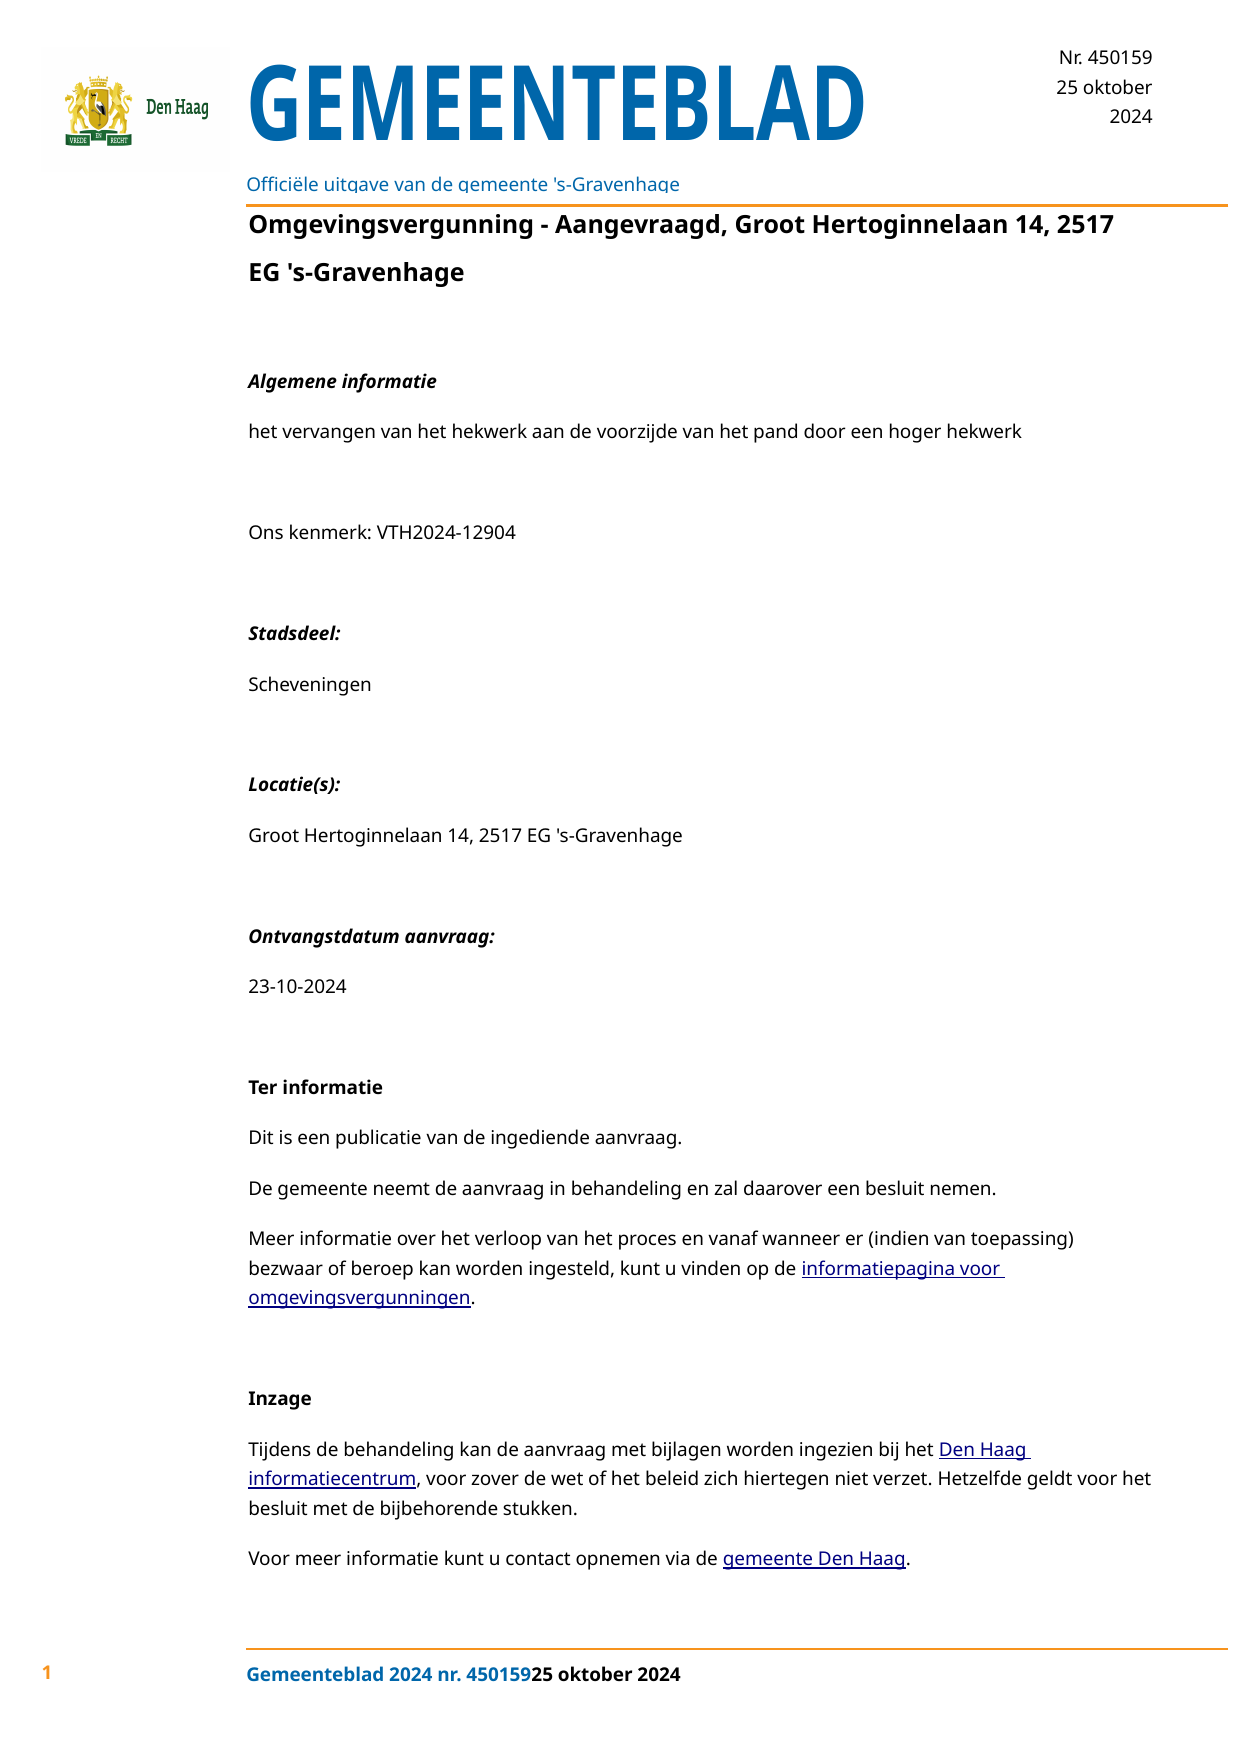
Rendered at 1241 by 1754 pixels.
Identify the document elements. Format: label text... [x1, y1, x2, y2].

text Scheveningen [248, 671, 1152, 697]
text Algemene informatie [248, 368, 1152, 394]
text het vervangen van het hekwerk aan de voorzijde van het pand door een hoger hekwerk [248, 419, 1152, 444]
text Ter informatie [248, 1074, 1152, 1100]
text Stadsdeel: [248, 620, 1152, 646]
text Voor meer informatie kunt u contact opnemen via de gemeente Den Haag. [248, 1545, 1152, 1571]
text 23-10-2024 [248, 973, 1152, 999]
text Inzage [248, 1385, 1152, 1411]
text Ontvangstdatum aanvraag: [248, 923, 1152, 949]
picture [41, 47, 231, 172]
text De gemeente neemt de aanvraag in behandeling en zal daarover een besluit nemen. [248, 1175, 1152, 1201]
text Ons kenmerk: VTH2024-12904 [248, 519, 1152, 545]
text Omgevingsvergunning - Aangevraagd, Groot Hertoginnelaan 14, 2517 EG 's-Gravenhage [248, 207, 1152, 288]
text Meer informatie over het verloop van het proces en vanaf wanneer er (indien van toepassing) bezwaar of beroep kan worden ingesteld, kunt u vinden op de informatiepagina voor omgevingsvergunningen. [248, 1225, 1152, 1310]
text Tijdens de behandeling kan de aanvraag met bijlagen worden ingezien bij het Den Haag informatiecentrum, voor zover de wet of het beleid zich hiertegen niet verzet. Hetzelfde geldt voor het besluit met de bijbehorende stukken. [248, 1436, 1152, 1521]
text Groot Hertoginnelaan 14, 2517 EG 's-Gravenhage [248, 822, 1152, 848]
text Dit is een publicatie van de ingediende aanvraag. [248, 1124, 1152, 1150]
text Locatie(s): [248, 772, 1152, 797]
